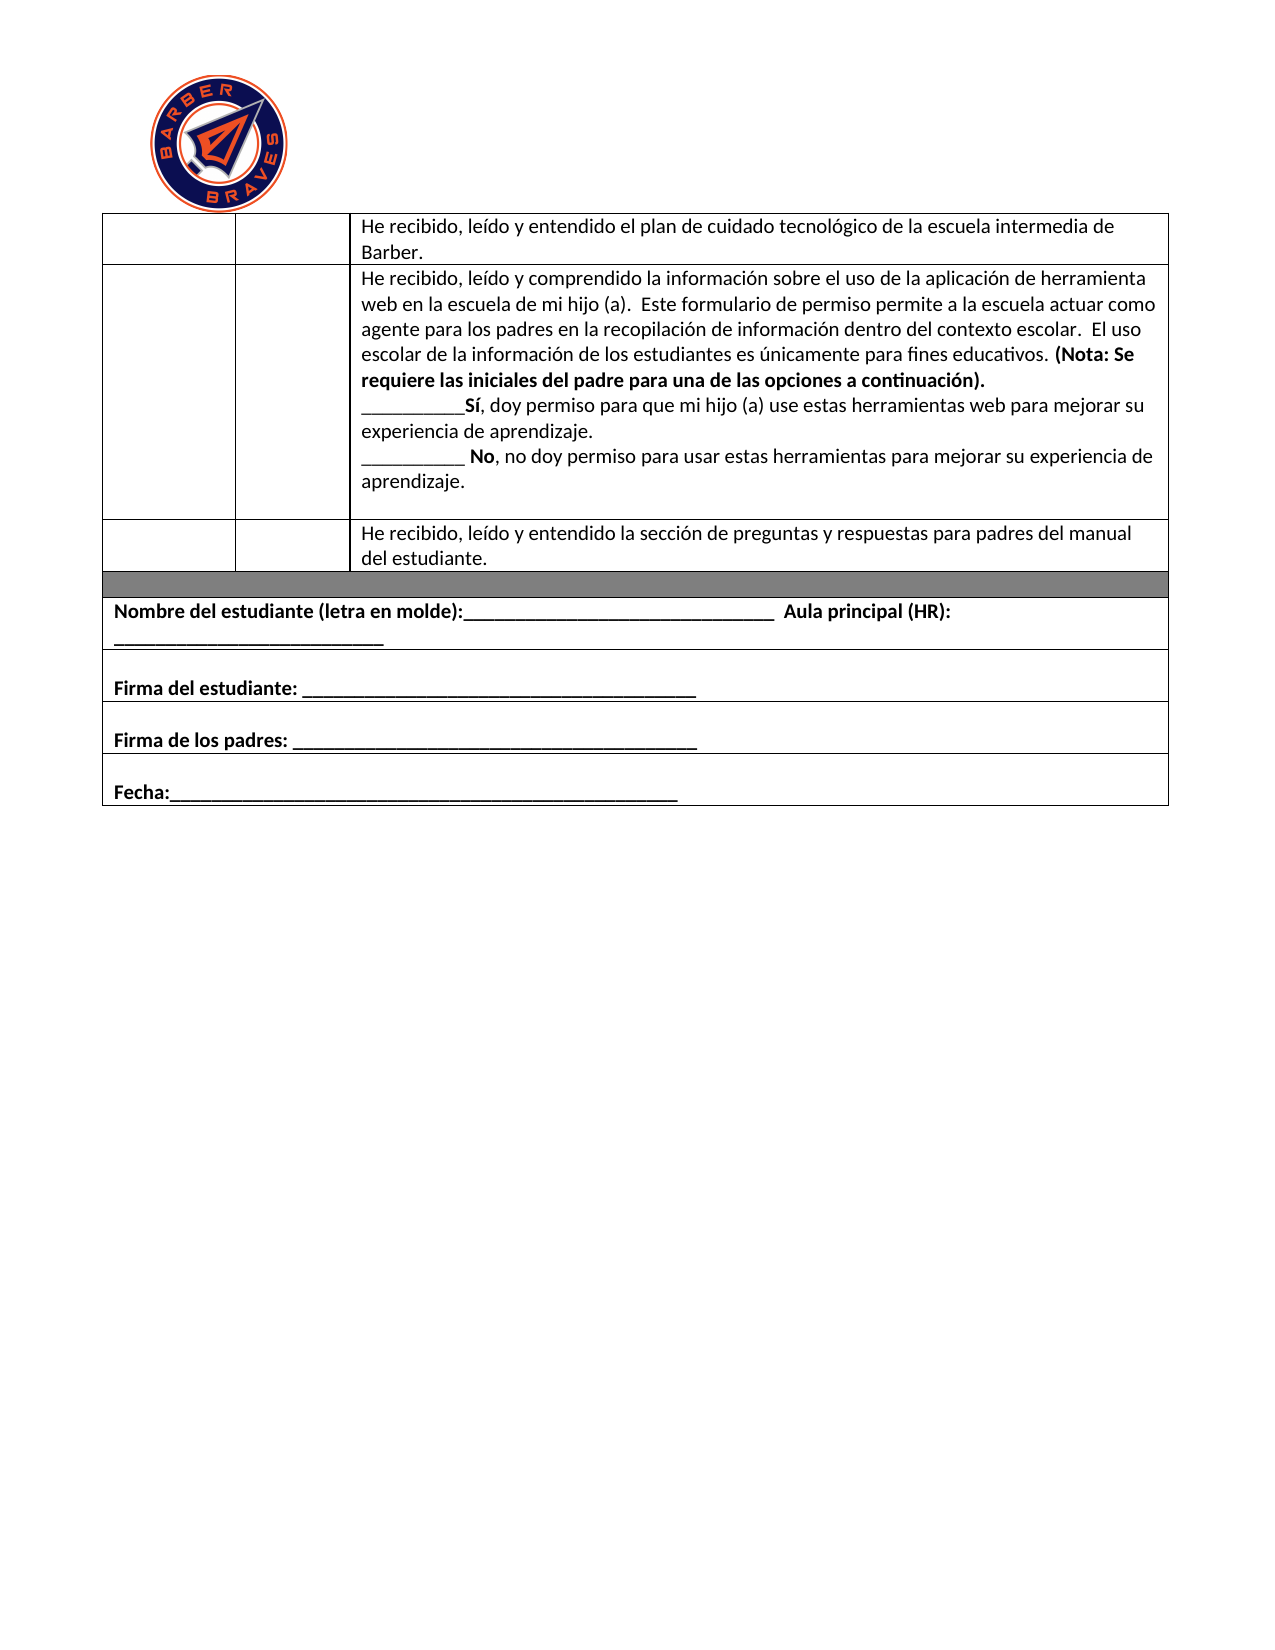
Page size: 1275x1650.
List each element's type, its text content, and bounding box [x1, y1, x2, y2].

table_cell [236, 265, 349, 519]
table_cell Fecha:_________________________________________________ [103, 754, 1168, 804]
table_cell [236, 520, 349, 571]
table_cell Firma del estudiante: ______________________________________ [103, 650, 1168, 701]
table_cell [103, 214, 235, 264]
table_cell [236, 214, 349, 264]
table_cell [103, 572, 1168, 597]
table_cell [103, 265, 235, 519]
table_cell He recibido, leído y entendido el plan de cuidado tecnológico de la escuela intermedia de Barber. [351, 214, 1168, 264]
table_cell [103, 520, 235, 571]
table_cell He recibido, leído y entendido la sección de preguntas y respuestas para padres del manual del estudiante. [351, 520, 1168, 571]
table_cell He recibido, leído y comprendido la información sobre el uso de la aplicación de herramienta web en la escuela de mi hijo (a). Este formulario de permiso permite a la escuela actuar como agente para los padres en la recopilación de información dentro del contexto escolar. El uso escolar de la información de los estudiantes es únicamente para fines educativos. (Nota: Se requiere las iniciales del padre para una de las opciones a continuación). __________Sí, doy permiso para que mi hijo (a) use estas herramientas web para mejorar su experiencia de aprendizaje. __________ No, no doy permiso para usar estas herramientas para mejorar su experiencia de aprendizaje. [351, 265, 1168, 519]
table_cell Nombre del estudiante (letra en molde):______________________________ Aula principal (HR): __________________________ [103, 598, 1168, 649]
table_cell Firma de los padres: _______________________________________ [103, 702, 1168, 753]
